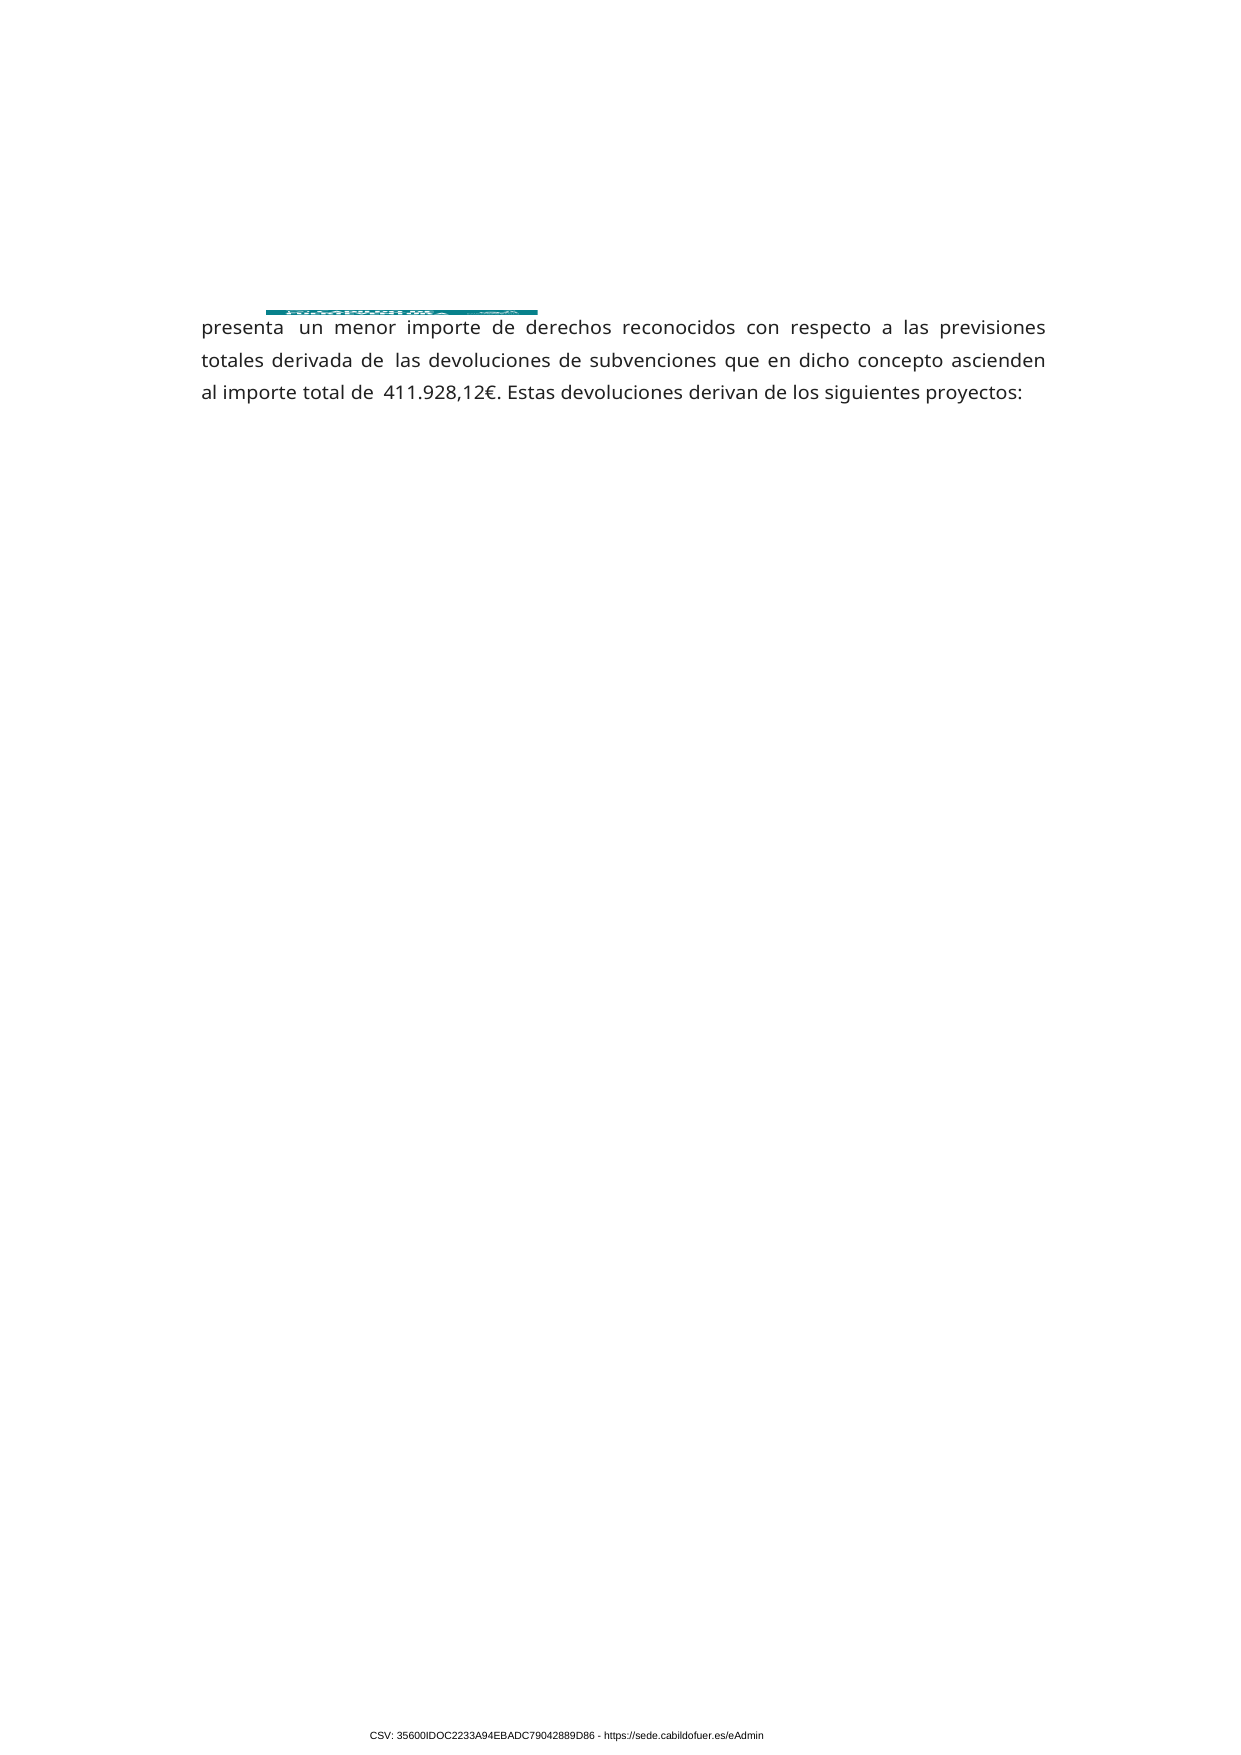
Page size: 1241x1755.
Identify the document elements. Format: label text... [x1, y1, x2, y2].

picture [266, 310, 538, 315]
picture [364, 1722, 984, 1744]
text presenta un menor importe de derechos reconocidos con respecto a las previsiones totales derivada de las devoluciones de subvenciones que en dicho concepto ascienden al importe total de 411.928,12€. Estas devoluciones derivan de los siguientes proyectos: [201, 314, 1046, 405]
